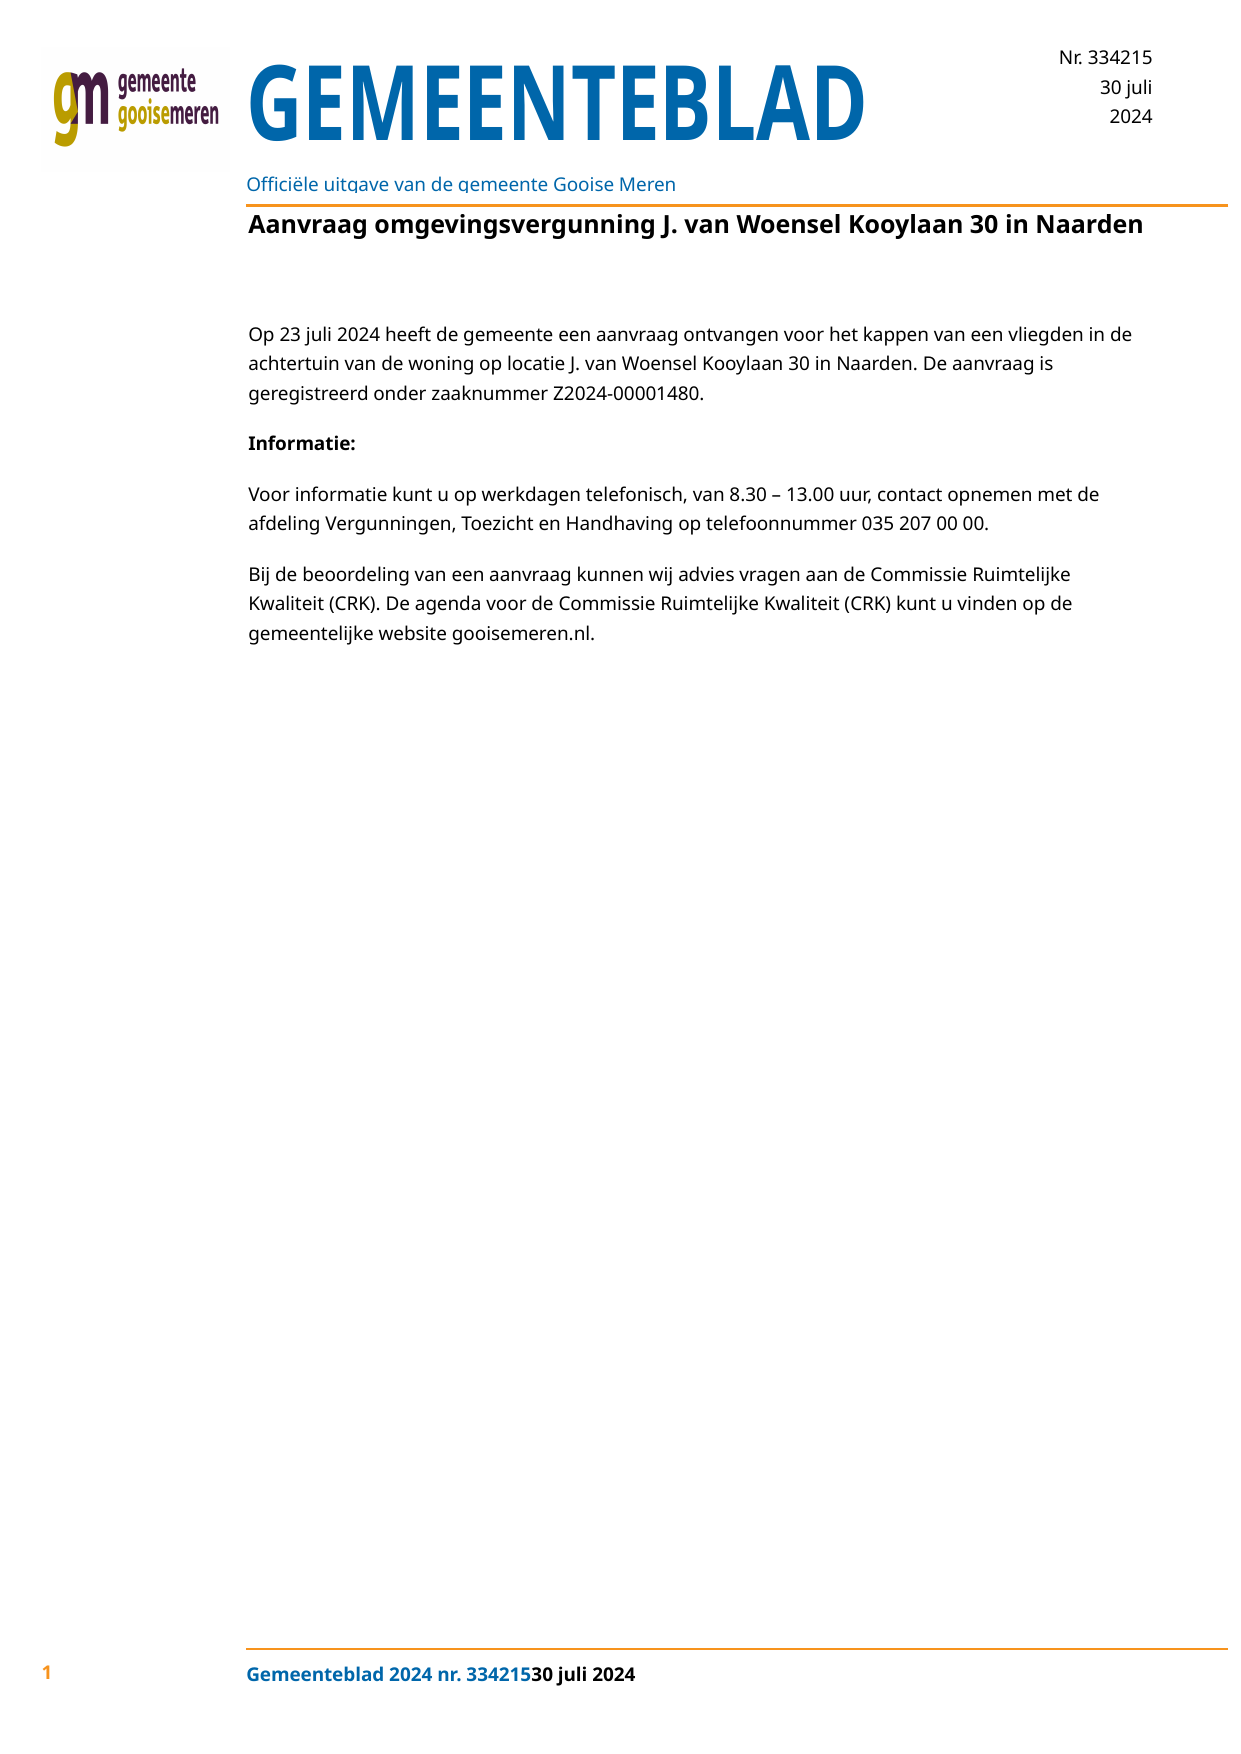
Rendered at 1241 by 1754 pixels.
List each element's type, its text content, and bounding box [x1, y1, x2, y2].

picture [41, 47, 231, 172]
text Aanvraag omgevingsvergunning J. van Woensel Kooylaan 30 in Naarden [248, 207, 1152, 241]
text Voor informatie kunt u op werkdagen telefonisch, van 8.30 – 13.00 uur, contact opnemen met de afdeling Vergunningen, Toezicht en Handhaving op telefoonnummer 035 207 00 00. [248, 481, 1152, 536]
text Informatie: [248, 430, 1152, 456]
text Bij de beoordeling van een aanvraag kunnen wij advies vragen aan de Commissie Ruimtelijke Kwaliteit (CRK). De agenda voor de Commissie Ruimtelijke Kwaliteit (CRK) kunt u vinden op de gemeentelijke website gooisemeren.nl. [248, 561, 1152, 646]
text Op 23 juli 2024 heeft de gemeente een aanvraag ontvangen voor het kappen van een vliegden in de achtertuin van de woning op locatie J. van Woensel Kooylaan 30 in Naarden. De aanvraag is geregistreerd onder zaaknummer Z2024-00001480. [248, 321, 1152, 406]
